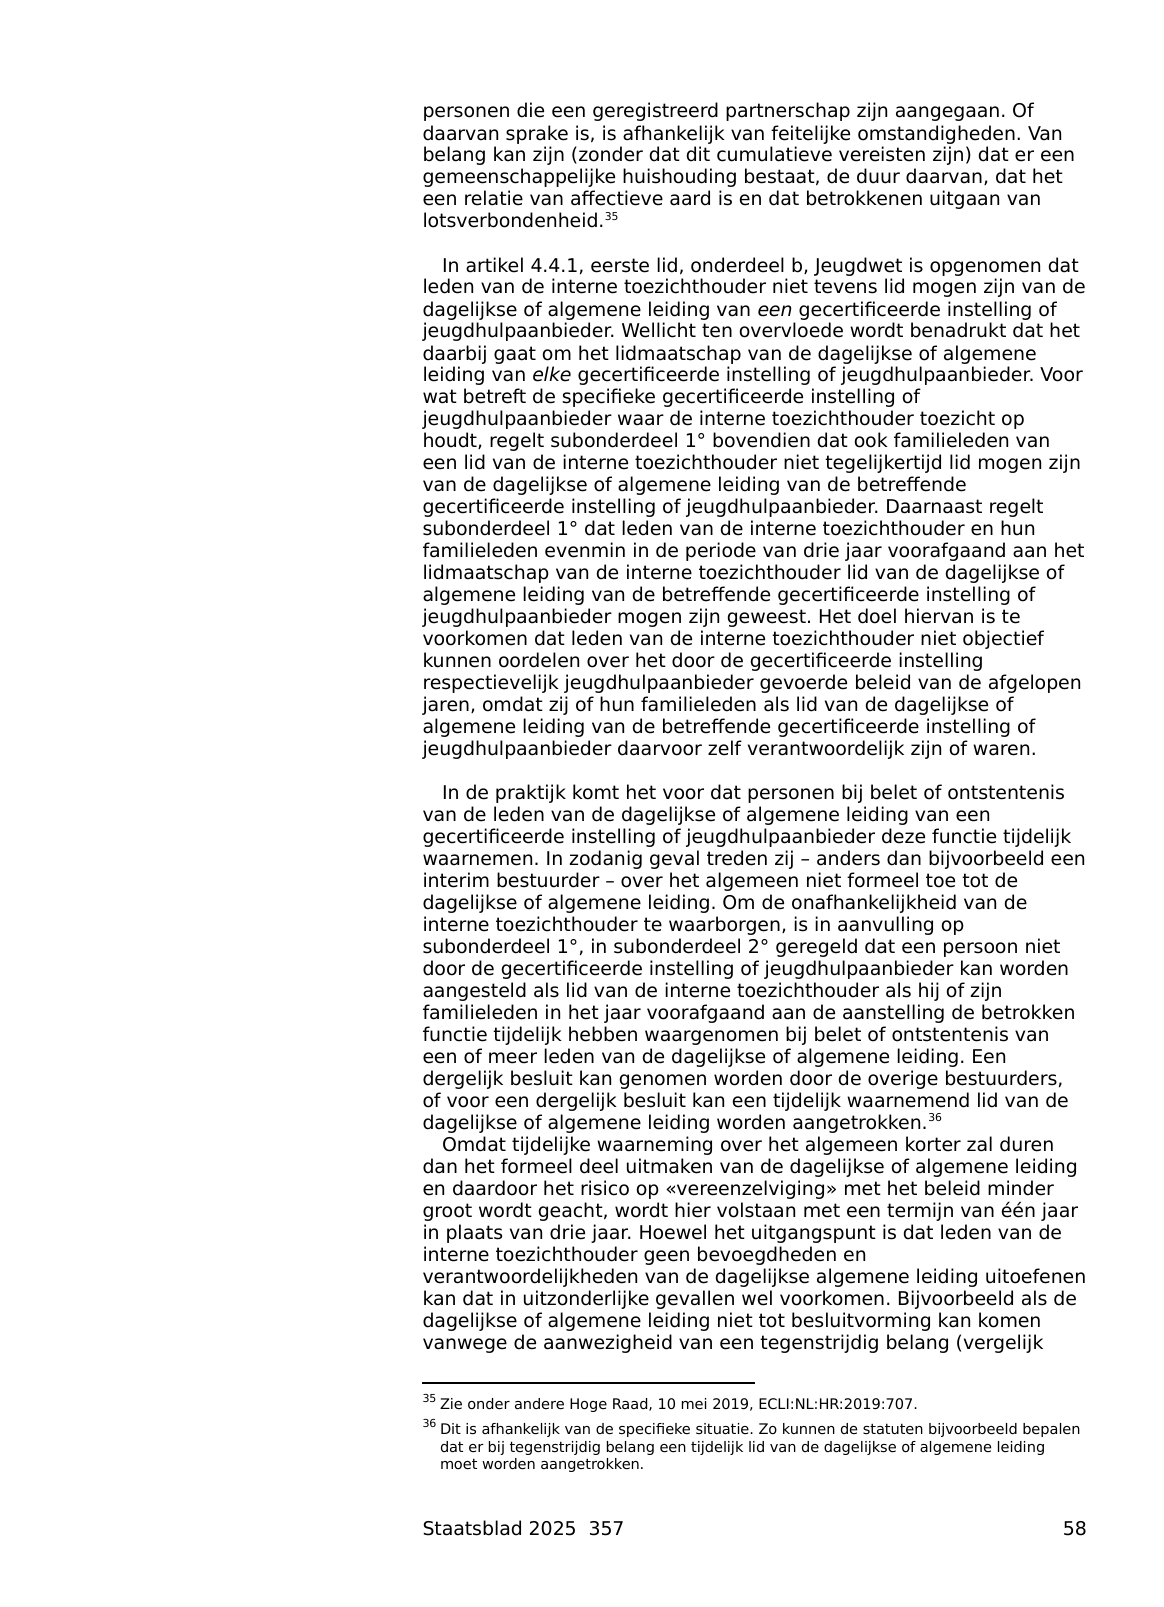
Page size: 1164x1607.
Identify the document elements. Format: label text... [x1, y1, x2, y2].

text personen die een geregistreerd partnerschap zijn aangegaan. Of daarvan sprake is, is afhankelijk van feitelijke omstandigheden. Van belang kan zijn (zonder dat dit cumulatieve vereisten zijn) dat er een gemeenschappelijke huishouding bestaat, de duur daarvan, dat het een relatie van affectieve aard is en dat betrokkenen uitgaan van lotsverbondenheid. [422, 100, 1087, 232]
text In de praktijk komt het voor dat personen bij belet of ontstentenis van de leden van de dagelijkse of algemene leiding van een gecertificeerde instelling of jeugdhulpaanbieder deze functie tijdelijk waarnemen. In zodanig geval treden zij – anders dan bijvoorbeeld een interim bestuurder – over het algemeen niet formeel toe tot de dagelijkse of algemene leiding. Om de onafhankelijkheid van de interne toezichthouder te waarborgen, is in aanvulling op subonderdeel 1°, in subonderdeel 2° geregeld dat een persoon niet door de gecertificeerde instelling of jeugdhulpaanbieder kan worden aangesteld als lid van de interne toezichthouder als hij of zijn familieleden in het jaar voorafgaand aan de aanstelling de betrokken functie tijdelijk hebben waargenomen bij belet of ontstentenis van een of meer leden van de dagelijkse of algemene leiding. Een dergelijk besluit kan genomen worden door de overige bestuurders, of voor een dergelijk besluit kan een tijdelijk waarnemend lid van de dagelijkse of algemene leiding worden aangetrokken. [422, 782, 1087, 1134]
text Zie onder andere Hoge Raad, 10 mei 2019, ECLI:NL:HR:2019:707. [422, 1392, 1087, 1414]
text In artikel 4.4.1, eerste lid, onderdeel b, Jeugdwet is opgenomen dat leden van de interne toezichthouder niet tevens lid mogen zijn van de dagelijkse of algemene leiding van een gecertificeerde instelling of jeugdhulpaanbieder. Wellicht ten overvloede wordt benadrukt dat het daarbij gaat om het lidmaatschap van de dagelijkse of algemene leiding van elke gecertificeerde instelling of jeugdhulpaanbieder. Voor wat betreft de specifieke gecertificeerde instelling of jeugdhulpaanbieder waar de interne toezichthouder toezicht op houdt, regelt subonderdeel 1° bovendien dat ook familieleden van een lid van de interne toezichthouder niet tegelijkertijd lid mogen zijn van de dagelijkse of algemene leiding van de betreffende gecertificeerde instelling of jeugdhulpaanbieder. Daarnaast regelt subonderdeel 1° dat leden van de interne toezichthouder en hun familieleden evenmin in de periode van drie jaar voorafgaand aan het lidmaatschap van de interne toezichthouder lid van de dagelijkse of algemene leiding van de betreffende gecertificeerde instelling of jeugdhulpaanbieder mogen zijn geweest. Het doel hiervan is te voorkomen dat leden van de interne toezichthouder niet objectief kunnen oordelen over het door de gecertificeerde instelling respectievelijk jeugdhulpaanbieder gevoerde beleid van de afgelopen jaren, omdat zij of hun familieleden als lid van de dagelijkse of algemene leiding van de betreffende gecertificeerde instelling of jeugdhulpaanbieder daarvoor zelf verantwoordelijk zijn of waren. [422, 254, 1087, 760]
text Dit is afhankelijk van de specifieke situatie. Zo kunnen de statuten bijvoorbeeld bepalen dat er bij tegenstrijdig belang een tijdelijk lid van de dagelijkse of algemene leiding moet worden aangetrokken. [422, 1417, 1087, 1473]
text Omdat tijdelijke waarneming over het algemeen korter zal duren dan het formeel deel uitmaken van de dagelijkse of algemene leiding en daardoor het risico op «vereenzelviging» met het beleid minder groot wordt geacht, wordt hier volstaan met een termijn van één jaar in plaats van drie jaar. Hoewel het uitgangspunt is dat leden van de interne toezichthouder geen bevoegdheden en verantwoordelijkheden van de dagelijkse algemene leiding uitoefenen kan dat in uitzonderlijke gevallen wel voorkomen. Bijvoorbeeld als de dagelijkse of algemene leiding niet tot besluitvorming kan komen vanwege de aanwezigheid van een tegenstrijdig belang (vergelijk [422, 1134, 1087, 1354]
